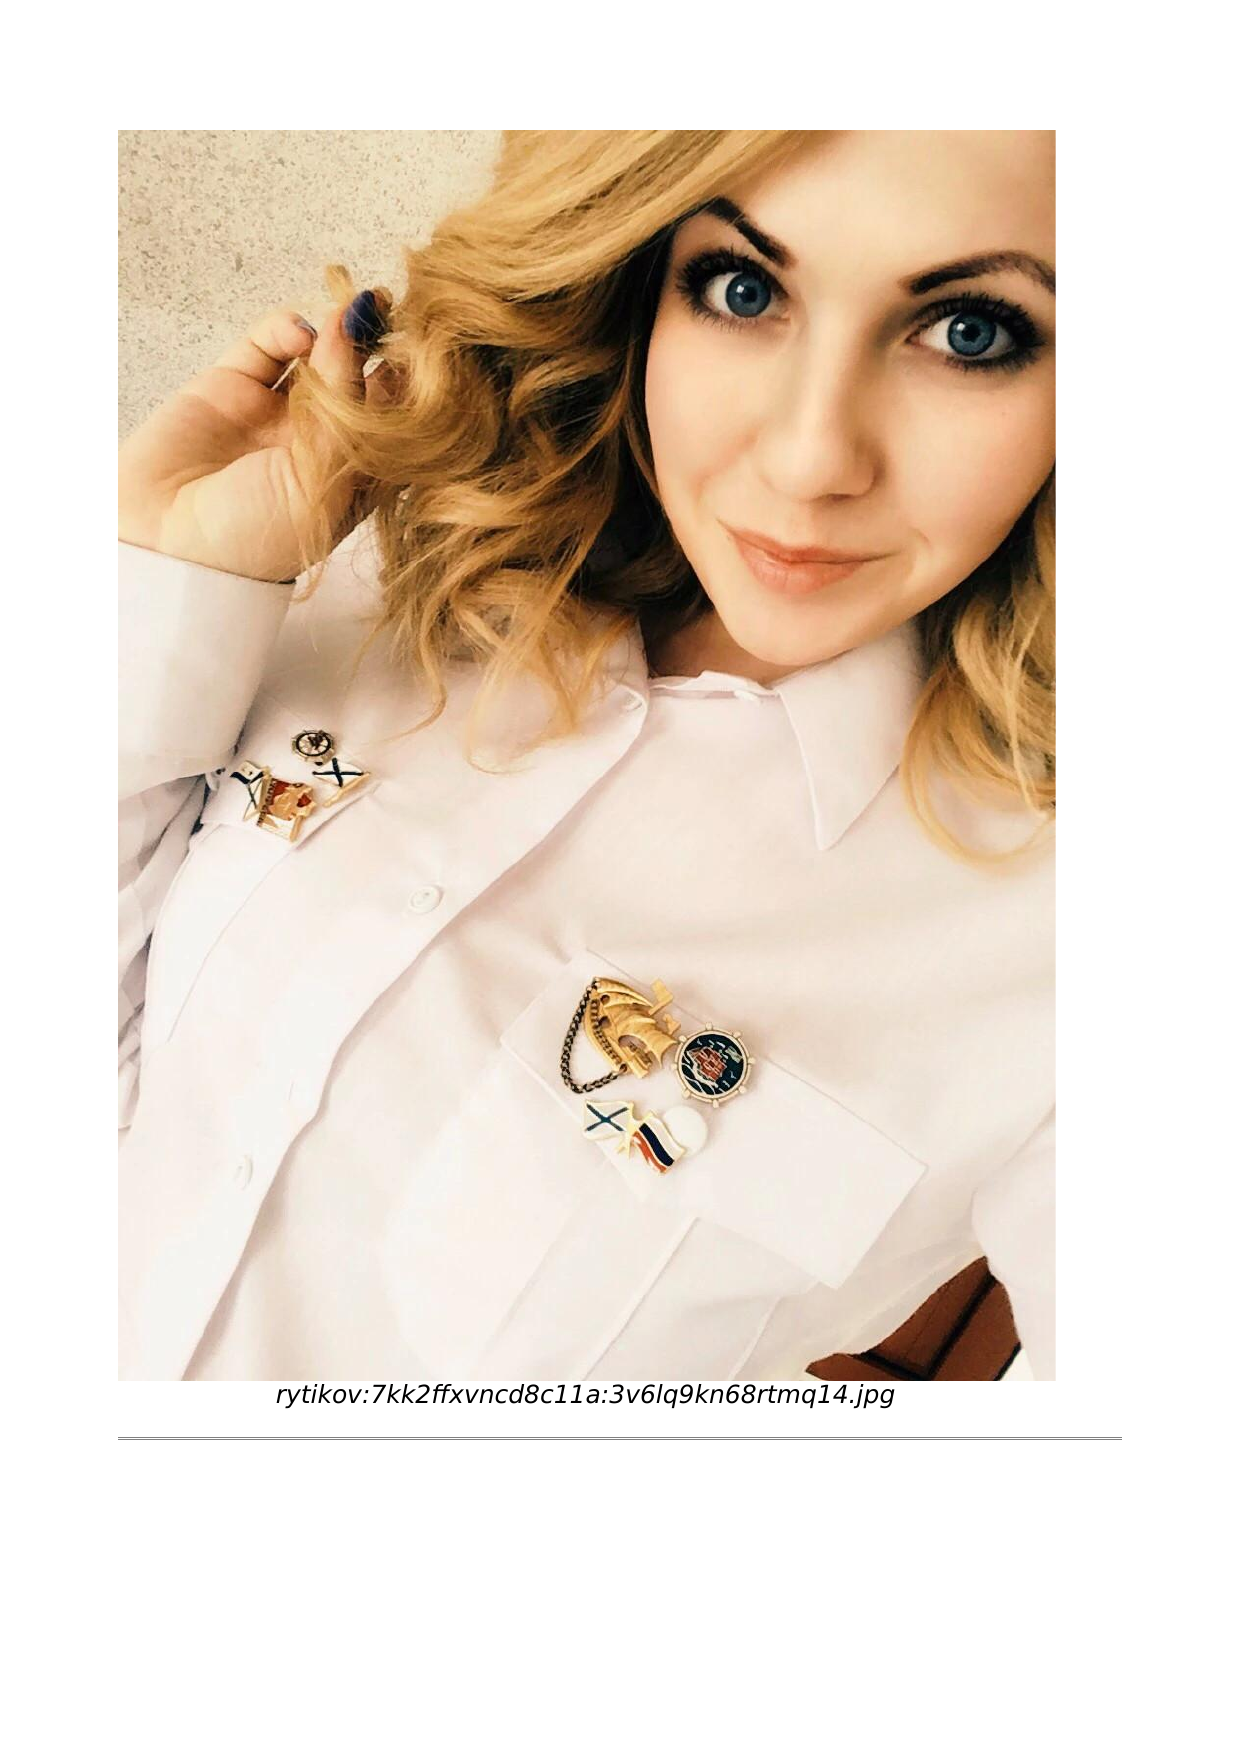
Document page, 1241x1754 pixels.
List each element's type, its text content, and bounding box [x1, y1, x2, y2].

text rytikov:7kk2ffxvncd8c11a:3v6lq9kn68rtmq14.jpg [118, 1381, 1056, 1410]
picture [118, 130, 1056, 1381]
